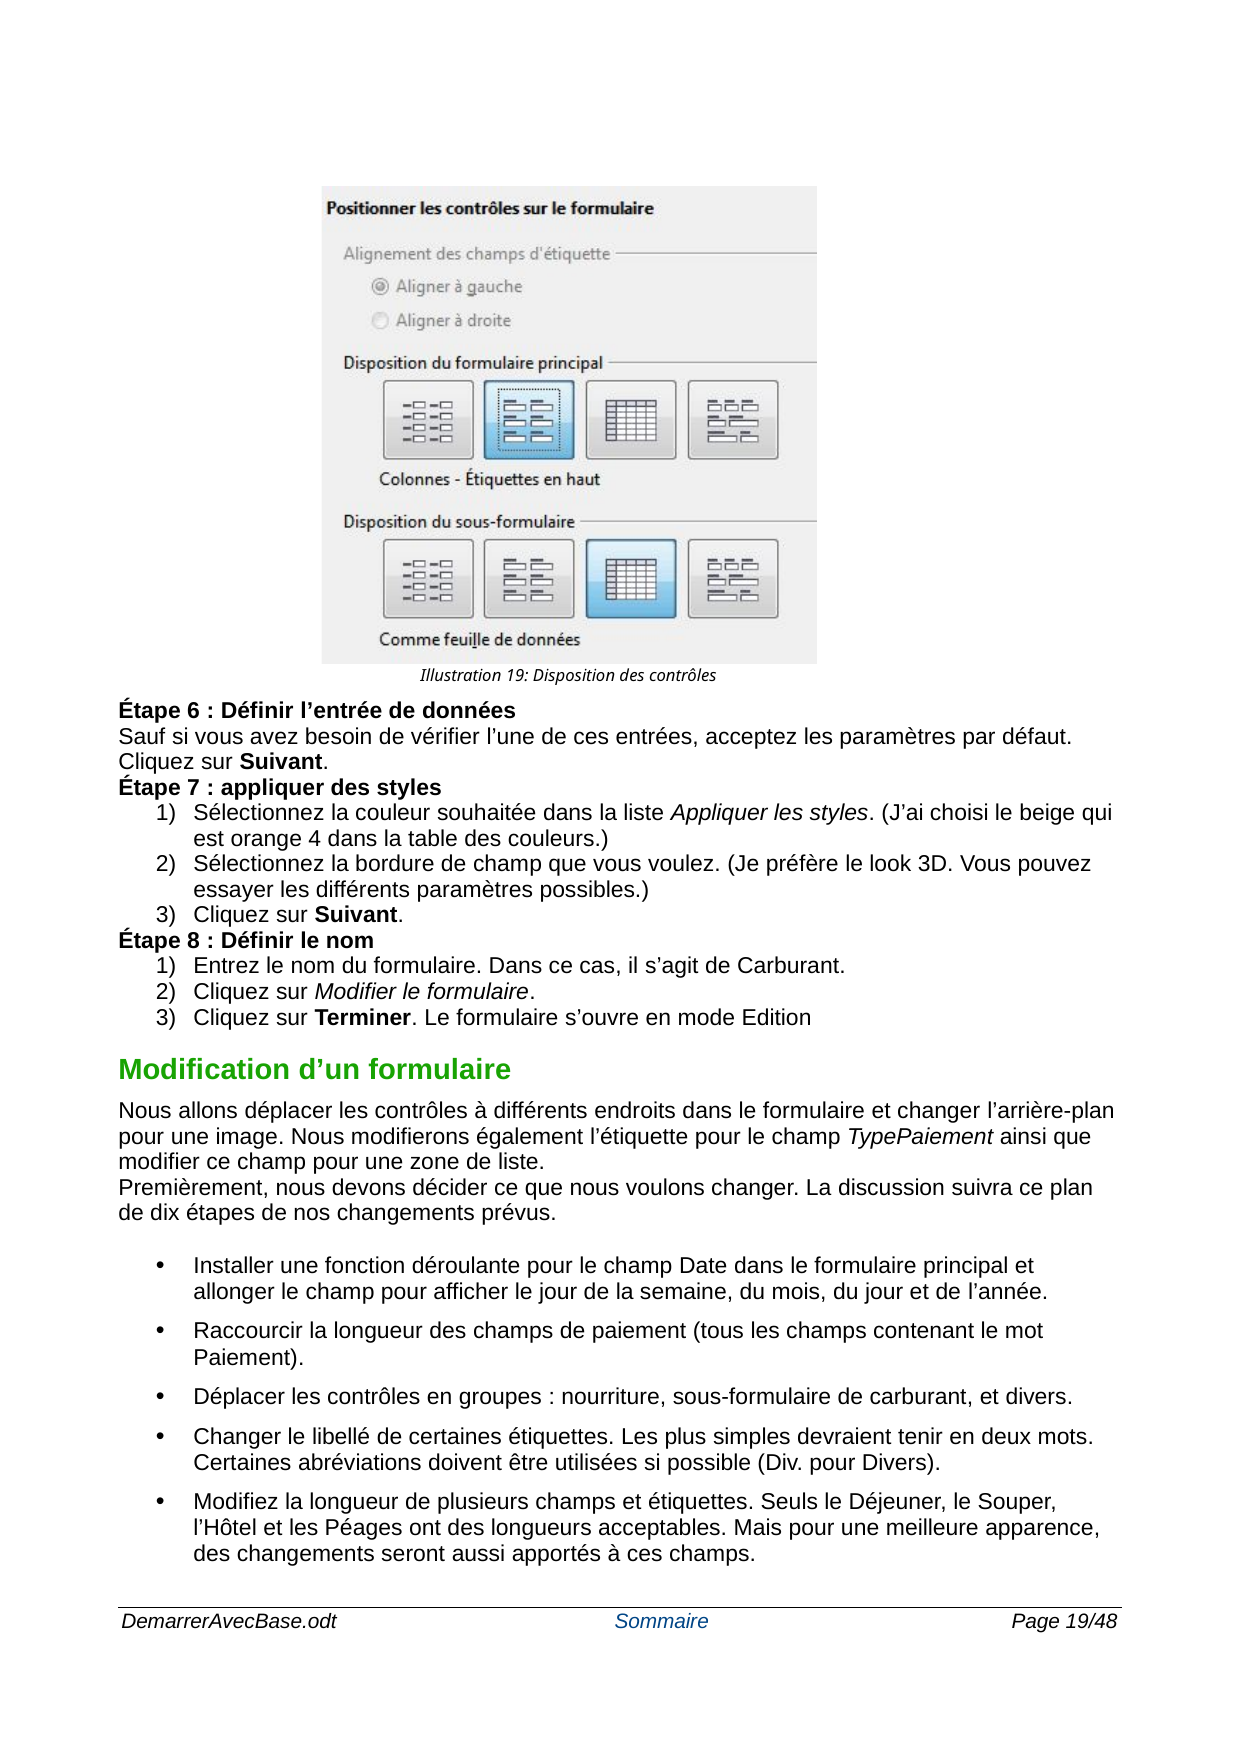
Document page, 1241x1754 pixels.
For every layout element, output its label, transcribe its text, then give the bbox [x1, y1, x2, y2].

list Déplacer les contrôles en groupes : nourriture, sous-formulaire de carburant, et divers. [156, 1382, 1122, 1409]
text Nous allons déplacer les contrôles à différents endroits dans le formulaire et changer l’arrière-plan pour une image. Nous modifierons également l’étiquette pour le champ TypePaiement ainsi que modifier ce champ pour une zone de liste. [118, 1098, 1122, 1174]
list Changer le libellé de certaines étiquettes. Les plus simples devraient tenir en deux mots. Certaines abréviations doivent être utilisées si possible (Div. pour Divers). [156, 1421, 1122, 1475]
list Sélectionnez la bordure de champ que vous voulez. (Je préfère le look 3D. Vous pouvez essayer les différents paramètres possibles.) [156, 851, 1122, 902]
picture [321, 186, 817, 664]
text Sauf si vous avez besoin de vérifier l’une de ces entrées, acceptez les paramètres par défaut. Cliquez sur Suivant. [118, 723, 1122, 774]
text Étape 7 : appliquer des styles [118, 774, 1122, 800]
list Raccourcir la longueur des champs de paiement (tous les champs contenant le mot Paiement). [156, 1316, 1122, 1370]
text Premièrement, nous devons décider ce que nous voulons changer. La discussion suivra ce plan de dix étapes de nos changements prévus. [118, 1174, 1122, 1225]
text Illustration 19: Disposition des contrôles [322, 664, 817, 686]
list Cliquez sur Terminer. Le formulaire s’ouvre en mode Edition [156, 1004, 1122, 1030]
list Sélectionnez la couleur souhaitée dans la liste Appliquer les styles. (J’ai choisi le beige qui est orange 4 dans la table des couleurs.) [156, 800, 1122, 851]
list Modifiez la longueur de plusieurs champs et étiquettes. Seuls le Déjeuner, le Souper, l’Hôtel et les Péages ont des longueurs acceptables. Mais pour une meilleure apparence, des changements seront aussi apportés à ces champs. [156, 1487, 1122, 1566]
list Cliquez sur Modifier le formulaire. [156, 979, 1122, 1004]
text Étape 6 : Définir l’entrée de données [118, 173, 1122, 723]
subtitle Modification d’un formulaire [118, 1053, 1122, 1085]
text Étape 8 : Définir le nom [118, 928, 1122, 953]
list Installer une fonction déroulante pour le champ Date dans le formulaire principal et allonger le champ pour afficher le jour de la semaine, du mois, du jour et de l’année. [156, 1251, 1122, 1304]
list Entrez le nom du formulaire. Dans ce cas, il s’agit de Carburant. [156, 953, 1122, 979]
list Cliquez sur Suivant. [156, 902, 1122, 928]
